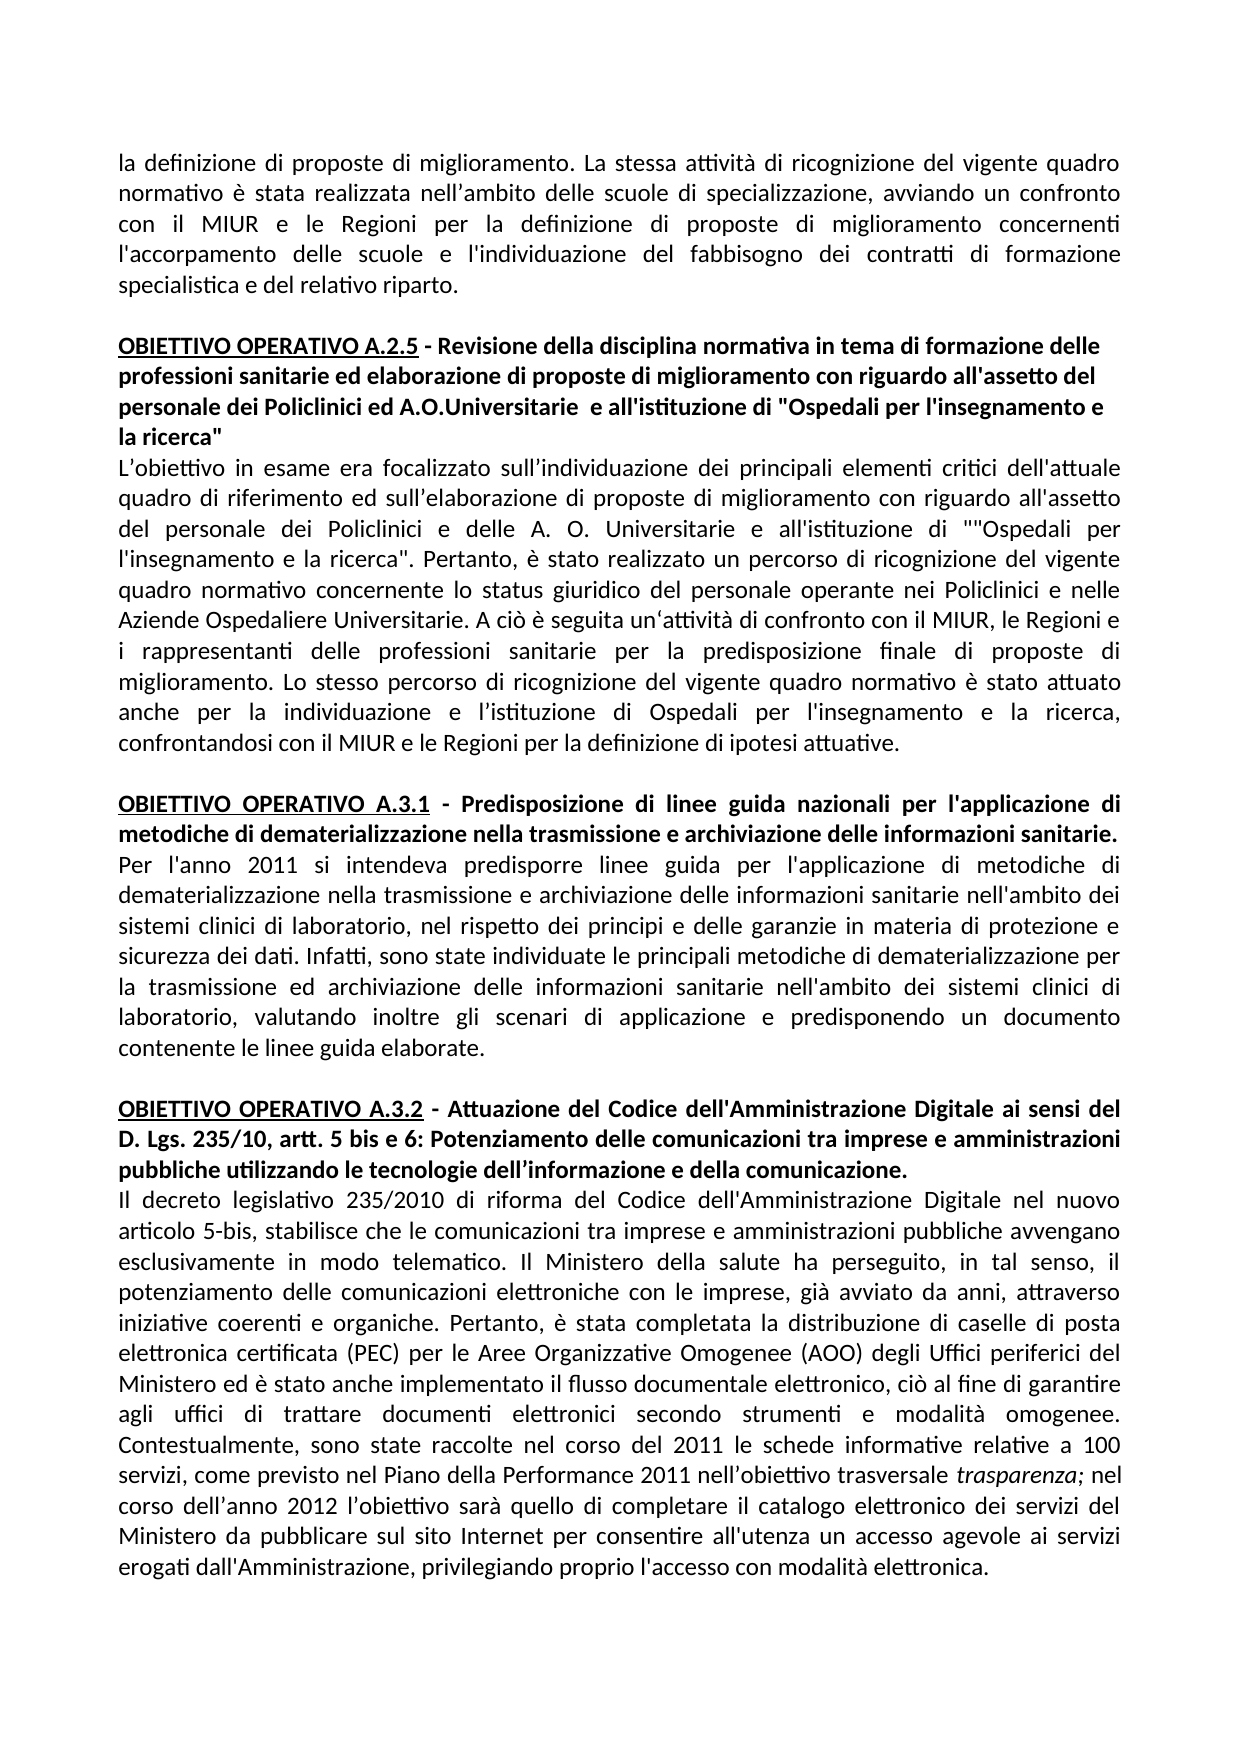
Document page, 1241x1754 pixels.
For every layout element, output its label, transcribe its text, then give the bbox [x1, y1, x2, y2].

text L’obiettivo in esame era focalizzato sull’individuazione dei principali elementi critici dell'attuale quadro di riferimento ed sull’elaborazione di proposte di miglioramento con riguardo all'assetto del personale dei Policlinici e delle A. O. Universitarie e all'istituzione di ""Ospedali per l'insegnamento e la ricerca". Pertanto, è stato realizzato un percorso di ricognizione del vigente quadro normativo concernente lo status giuridico del personale operante nei Policlinici e nelle Aziende Ospedaliere Universitarie. A ciò è seguita un‘attività di confronto con il MIUR, le Regioni e i rappresentanti delle professioni sanitarie per la predisposizione finale di proposte di miglioramento. Lo stesso percorso di ricognizione del vigente quadro normativo è stato attuato anche per la individuazione e l’istituzione di Ospedali per l'insegnamento e la ricerca, confrontandosi con il MIUR e le Regioni per la definizione di ipotesi attuative. [118, 452, 1122, 757]
text OBIETTIVO OPERATIVO A.3.1 - Predisposizione di linee guida nazionali per l'applicazione di metodiche di dematerializzazione nella trasmissione e archiviazione delle informazioni sanitarie. [118, 788, 1122, 849]
text OBIETTIVO OPERATIVO A.3.2 - Attuazione del Codice dell'Amministrazione Digitale ai sensi del D. Lgs. 235/10, artt. 5 bis e 6: Potenziamento delle comunicazioni tra imprese e amministrazioni pubbliche utilizzando le tecnologie dell’informazione e della comunicazione. [118, 1093, 1122, 1184]
text Il decreto legislativo 235/2010 di riforma del Codice dell'Amministrazione Digitale nel nuovo articolo 5-bis, stabilisce che le comunicazioni tra imprese e amministrazioni pubbliche avvengano esclusivamente in modo telematico. Il Ministero della salute ha perseguito, in tal senso, il potenziamento delle comunicazioni elettroniche con le imprese, già avviato da anni, attraverso iniziative coerenti e organiche. Pertanto, è stata completata la distribuzione di caselle di posta elettronica certificata (PEC) per le Aree Organizzative Omogenee (AOO) degli Uffici periferici del Ministero ed è stato anche implementato il flusso documentale elettronico, ciò al fine di garantire agli uffici di trattare documenti elettronici secondo strumenti e modalità omogenee. Contestualmente, sono state raccolte nel corso del 2011 le schede informative relative a 100 servizi, come previsto nel Piano della Performance 2011 nell’obiettivo trasversale trasparenza; nel corso dell’anno 2012 l’obiettivo sarà quello di completare il catalogo elettronico dei servizi del Ministero da pubblicare sul sito Internet per consentire all'utenza un accesso agevole ai servizi erogati dall'Amministrazione, privilegiando proprio l'accesso con modalità elettronica. [118, 1184, 1122, 1581]
text la definizione di proposte di miglioramento. La stessa attività di ricognizione del vigente quadro normativo è stata realizzata nell’ambito delle scuole di specializzazione, avviando un confronto con il MIUR e le Regioni per la definizione di proposte di miglioramento concernenti l'accorpamento delle scuole e l'individuazione del fabbisogno dei contratti di formazione specialistica e del relativo riparto. [118, 147, 1122, 299]
text OBIETTIVO OPERATIVO A.2.5 - Revisione della disciplina normativa in tema di formazione delle professioni sanitarie ed elaborazione di proposte di miglioramento con riguardo all'assetto del personale dei Policlinici ed A.O.Universitarie e all'istituzione di "Ospedali per l'insegnamento e la ricerca" [118, 330, 1122, 452]
text Per l'anno 2011 si intendeva predisporre linee guida per l'applicazione di metodiche di dematerializzazione nella trasmissione e archiviazione delle informazioni sanitarie nell'ambito dei sistemi clinici di laboratorio, nel rispetto dei principi e delle garanzie in materia di protezione e sicurezza dei dati. Infatti, sono state individuate le principali metodiche di dematerializzazione per la trasmissione ed archiviazione delle informazioni sanitarie nell'ambito dei sistemi clinici di laboratorio, valutando inoltre gli scenari di applicazione e predisponendo un documento contenente le linee guida elaborate. [118, 849, 1122, 1062]
